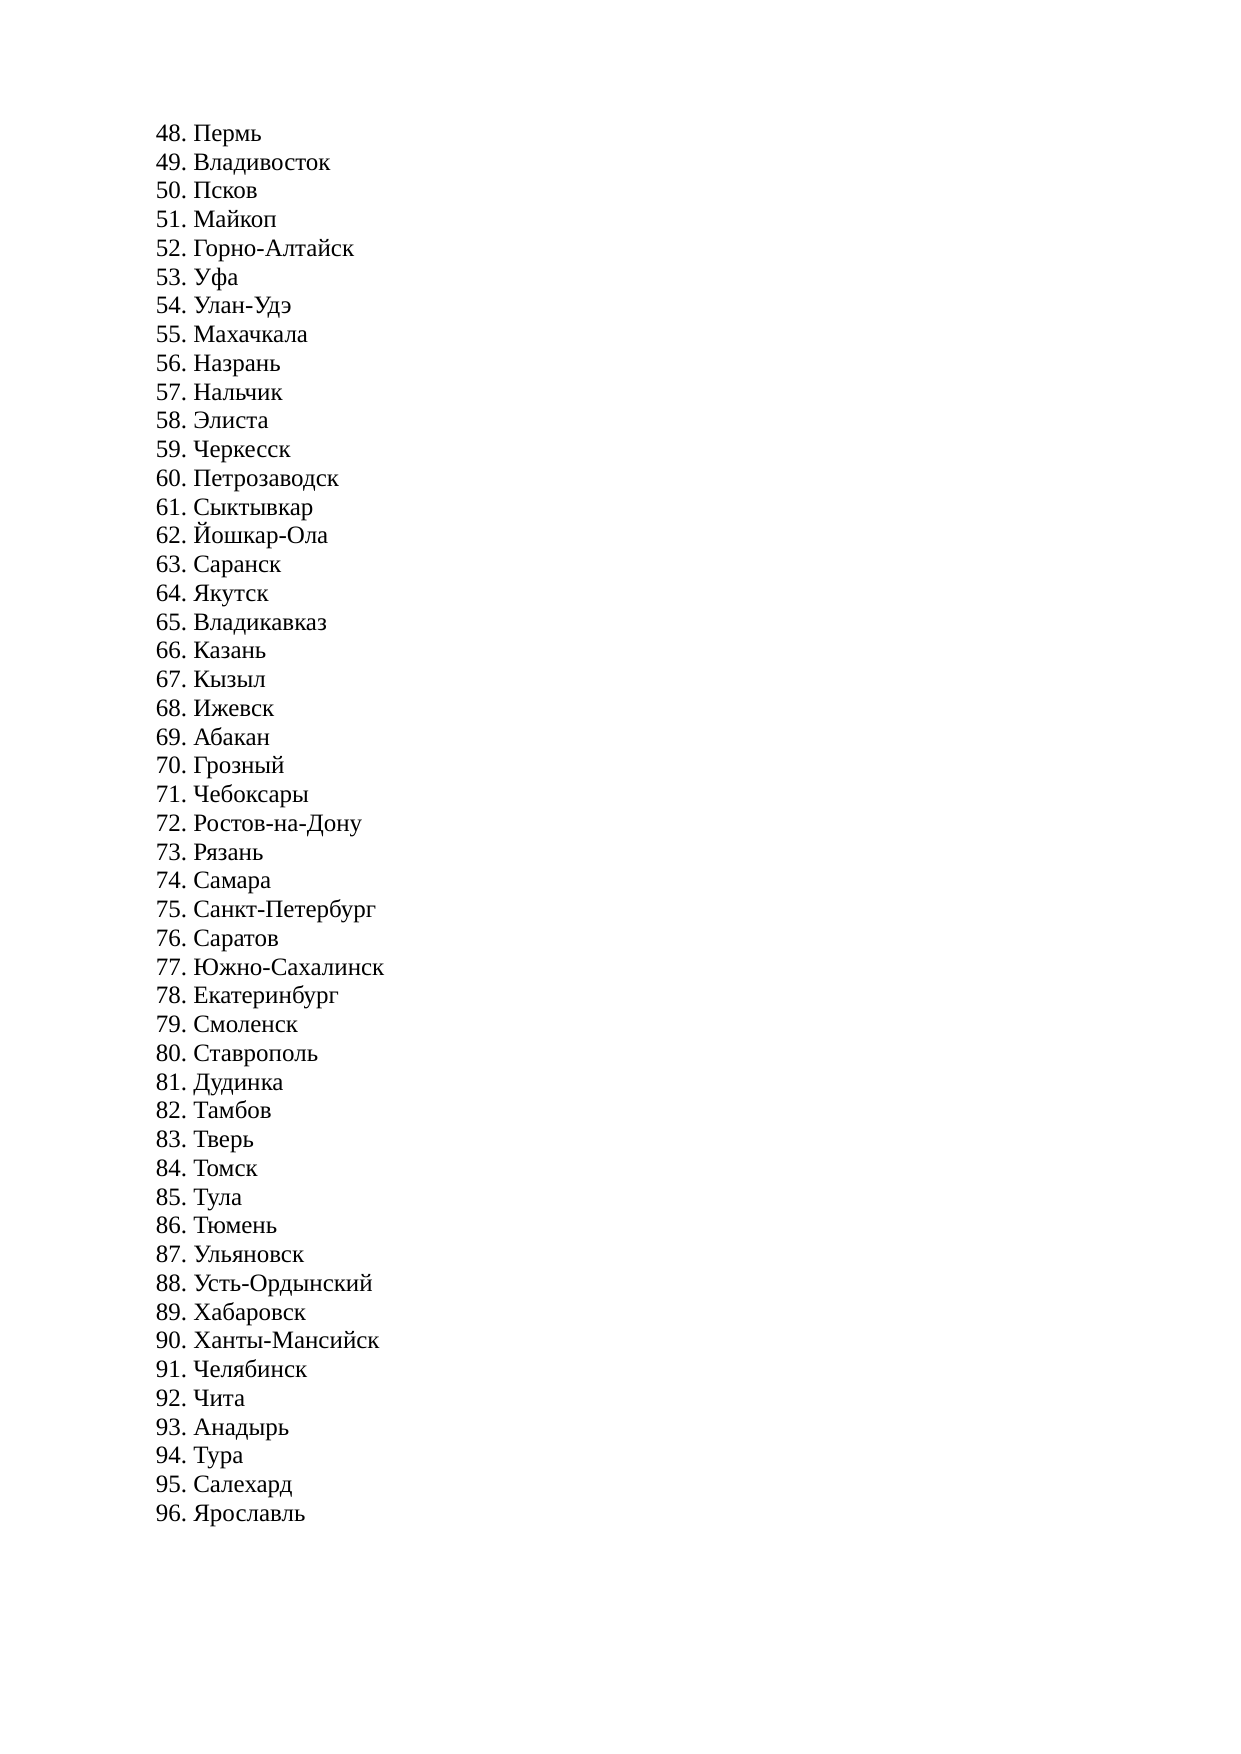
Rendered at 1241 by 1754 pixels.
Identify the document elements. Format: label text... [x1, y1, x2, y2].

list Уфа [156, 262, 1122, 291]
list Махачкала [156, 319, 1122, 348]
list Элиста [156, 406, 1122, 434]
list Челябинск [156, 1354, 1122, 1383]
list Ханты-Мансийск [156, 1326, 1122, 1354]
list Южно-Сахалинск [156, 952, 1122, 981]
list Тула [156, 1182, 1122, 1211]
list Саратов [156, 923, 1122, 952]
list Ставрополь [156, 1038, 1122, 1067]
list Грозный [156, 751, 1122, 779]
list Ростов-на-Дону [156, 808, 1122, 837]
list Ульяновск [156, 1239, 1122, 1268]
list Владикавказ [156, 607, 1122, 636]
list Анадырь [156, 1412, 1122, 1441]
list Ижевск [156, 693, 1122, 722]
list Горно-Алтайск [156, 233, 1122, 262]
list Усть-Ордынский [156, 1268, 1122, 1297]
list Сыктывкар [156, 492, 1122, 521]
list Чита [156, 1383, 1122, 1412]
list Смоленск [156, 1009, 1122, 1038]
list Ярославль [156, 1498, 1122, 1527]
list Рязань [156, 837, 1122, 866]
list Томск [156, 1153, 1122, 1182]
list Саранск [156, 549, 1122, 578]
list Улан-Удэ [156, 291, 1122, 319]
list Абакан [156, 722, 1122, 751]
list Дудинка [156, 1067, 1122, 1096]
list Петрозаводск [156, 463, 1122, 492]
list Псков [156, 176, 1122, 204]
list Тверь [156, 1124, 1122, 1153]
list Йошкар-Ола [156, 521, 1122, 549]
list Нальчик [156, 377, 1122, 406]
list Черкесск [156, 434, 1122, 463]
list Пермь [156, 118, 1122, 147]
list Чебоксары [156, 779, 1122, 808]
list Тура [156, 1441, 1122, 1469]
list Назрань [156, 348, 1122, 377]
list Тюмень [156, 1211, 1122, 1239]
list Самара [156, 866, 1122, 894]
list Екатеринбург [156, 981, 1122, 1009]
list Тамбов [156, 1096, 1122, 1124]
list Майкоп [156, 204, 1122, 233]
list Кызыл [156, 664, 1122, 693]
list Санкт-Петербург [156, 894, 1122, 923]
list Хабаровск [156, 1297, 1122, 1326]
list Владивосток [156, 147, 1122, 176]
list Якутск [156, 578, 1122, 607]
list Салехард [156, 1469, 1122, 1498]
list Казань [156, 636, 1122, 664]
